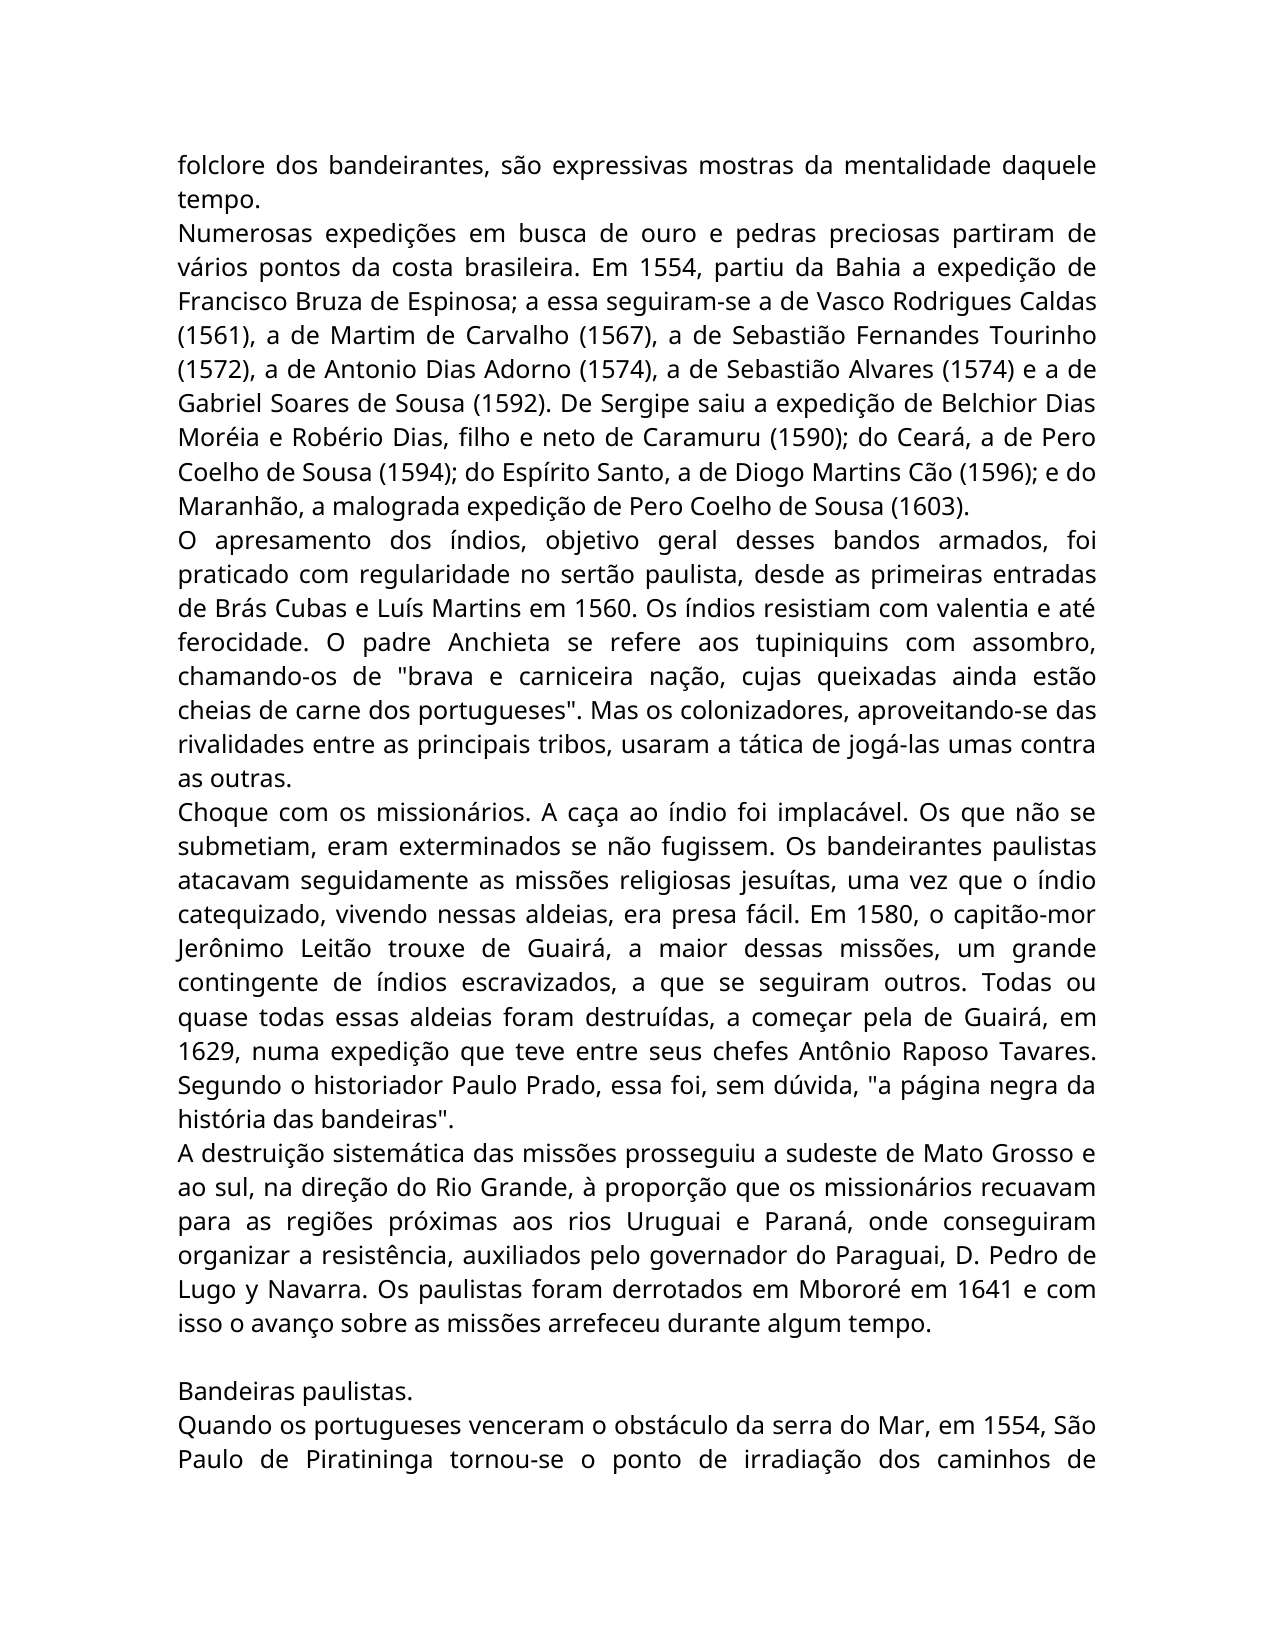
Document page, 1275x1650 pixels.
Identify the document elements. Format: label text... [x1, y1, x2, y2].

text Numerosas expedições em busca de ouro e pedras preciosas partiram de vários pontos da costa brasileira. Em 1554, partiu da Bahia a expedição de Francisco Bruza de Espinosa; a essa seguiram-se a de Vasco Rodrigues Caldas (1561), a de Martim de Carvalho (1567), a de Sebastião Fernandes Tourinho (1572), a de Antonio Dias Adorno (1574), a de Sebastião Alvares (1574) e a de Gabriel Soares de Sousa (1592). De Sergipe saiu a expedição de Belchior Dias Moréia e Robério Dias, filho e neto de Caramuru (1590); do Ceará, a de Pero Coelho de Sousa (1594); do Espírito Santo, a de Diogo Martins Cão (1596); e do Maranhão, a malograda expedição de Pero Coelho de Sousa (1603). [177, 216, 1098, 522]
text Quando os portugueses venceram o obstáculo da serra do Mar, em 1554, São Paulo de Piratininga tornou-se o ponto de irradiação dos caminhos de [177, 1408, 1098, 1476]
text folclore dos bandeirantes, são expressivas mostras da mentalidade daquele tempo. [177, 148, 1098, 216]
text Bandeiras paulistas. [177, 1374, 1098, 1408]
text A destruição sistemática das missões prosseguiu a sudeste de Mato Grosso e ao sul, na direção do Rio Grande, à proporção que os missionários recuavam para as regiões próximas aos rios Uruguai e Paraná, onde conseguiram organizar a resistência, auxiliados pelo governador do Paraguai, D. Pedro de Lugo y Navarra. Os paulistas foram derrotados em Mbororé em 1641 e com isso o avanço sobre as missões arrefeceu durante algum tempo. [177, 1135, 1098, 1340]
text Choque com os missionários. A caça ao índio foi implacável. Os que não se submetiam, eram exterminados se não fugissem. Os bandeirantes paulistas atacavam seguidamente as missões religiosas jesuítas, uma vez que o índio catequizado, vivendo nessas aldeias, era presa fácil. Em 1580, o capitão-mor Jerônimo Leitão trouxe de Guairá, a maior dessas missões, um grande contingente de índios escravizados, a que se seguiram outros. Todas ou quase todas essas aldeias foram destruídas, a começar pela de Guairá, em 1629, numa expedição que teve entre seus chefes Antônio Raposo Tavares. Segundo o historiador Paulo Prado, essa foi, sem dúvida, "a página negra da história das bandeiras". [177, 795, 1098, 1135]
text O apresamento dos índios, objetivo geral desses bandos armados, foi praticado com regularidade no sertão paulista, desde as primeiras entradas de Brás Cubas e Luís Martins em 1560. Os índios resistiam com valentia e até ferocidade. O padre Anchieta se refere aos tupiniquins com assombro, chamando-os de "brava e carniceira nação, cujas queixadas ainda estão cheias de carne dos portugueses". Mas os colonizadores, aproveitando-se das rivalidades entre as principais tribos, usaram a tática de jogá-las umas contra as outras. [177, 522, 1098, 795]
